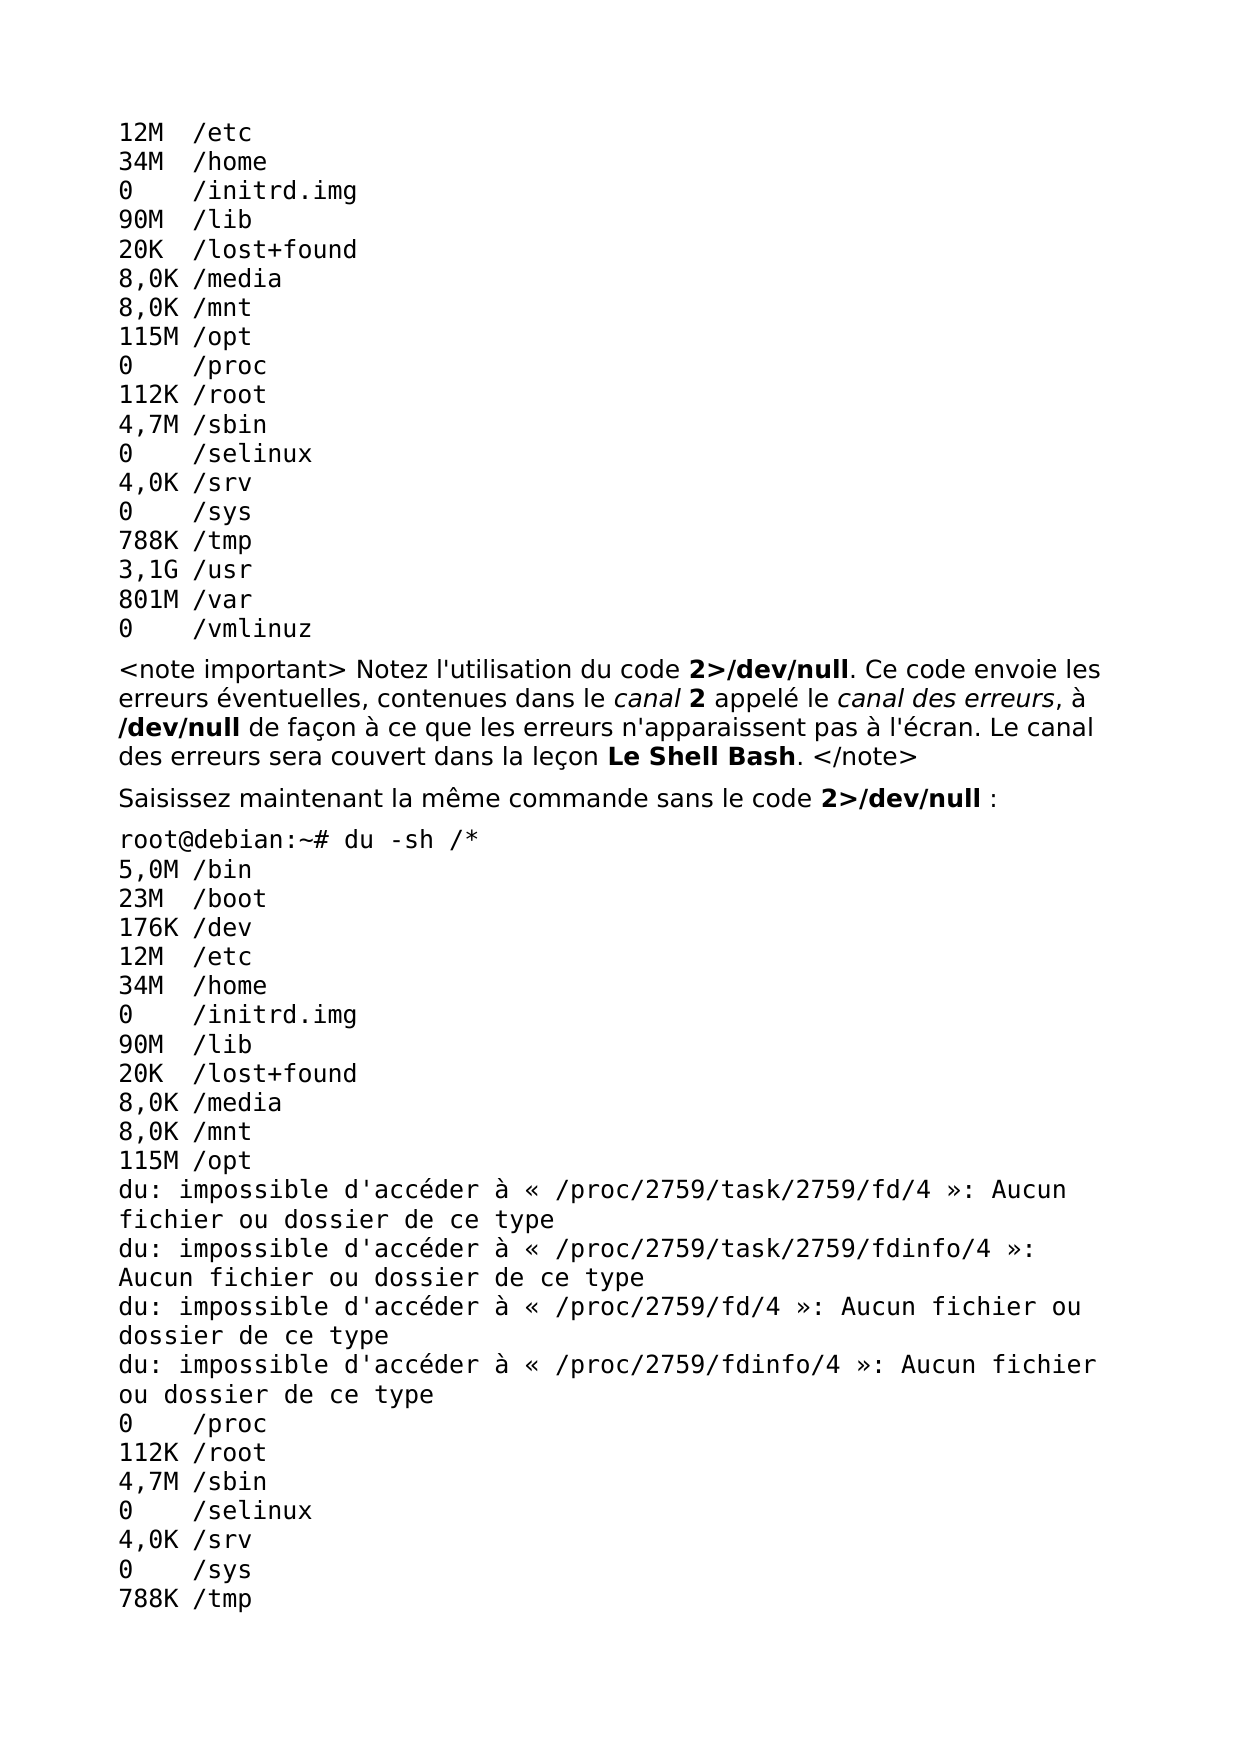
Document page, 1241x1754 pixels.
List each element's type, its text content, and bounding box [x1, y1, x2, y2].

text Saisissez maintenant la même commande sans le code 2>/dev/null : [118, 784, 1122, 813]
text 12M /etc 34M /home 0 /initrd.img 90M /lib 20K /lost+found 8,0K /media 8,0K /mnt 115M /opt 0 /proc 112K /root 4,7M /sbin 0 /selinux 4,0K /srv 0 /sys 788K /tmp 3,1G /usr 801M /var 0 /vmlinuz [118, 118, 1122, 643]
text root@debian:~# du -sh /* 5,0M /bin 23M /boot 176K /dev 12M /etc 34M /home 0 /initrd.img 90M /lib 20K /lost+found 8,0K /media 8,0K /mnt 115M /opt du: impossible d'accéder à « /proc/2759/task/2759/fd/4 »: Aucun fichier ou dossier de ce type du: impossible d'accéder à « /proc/2759/task/2759/fdinfo/4 »: Aucun fichier ou dossier de ce type du: impossible d'accéder à « /proc/2759/fd/4 »: Aucun fichier ou dossier de ce type du: impossible d'accéder à « /proc/2759/fdinfo/4 »: Aucun fichier ou dossier de ce type 0 /proc 112K /root 4,7M /sbin 0 /selinux 4,0K /srv 0 /sys 788K /tmp [118, 826, 1122, 1613]
text <note important> Notez l'utilisation du code 2>/dev/null. Ce code envoie les erreurs éventuelles, contenues dans le canal 2 appelé le canal des erreurs, à /dev/null de façon à ce que les erreurs n'apparaissent pas à l'écran. Le canal des erreurs sera couvert dans la leçon Le Shell Bash. </note> [118, 655, 1122, 772]
